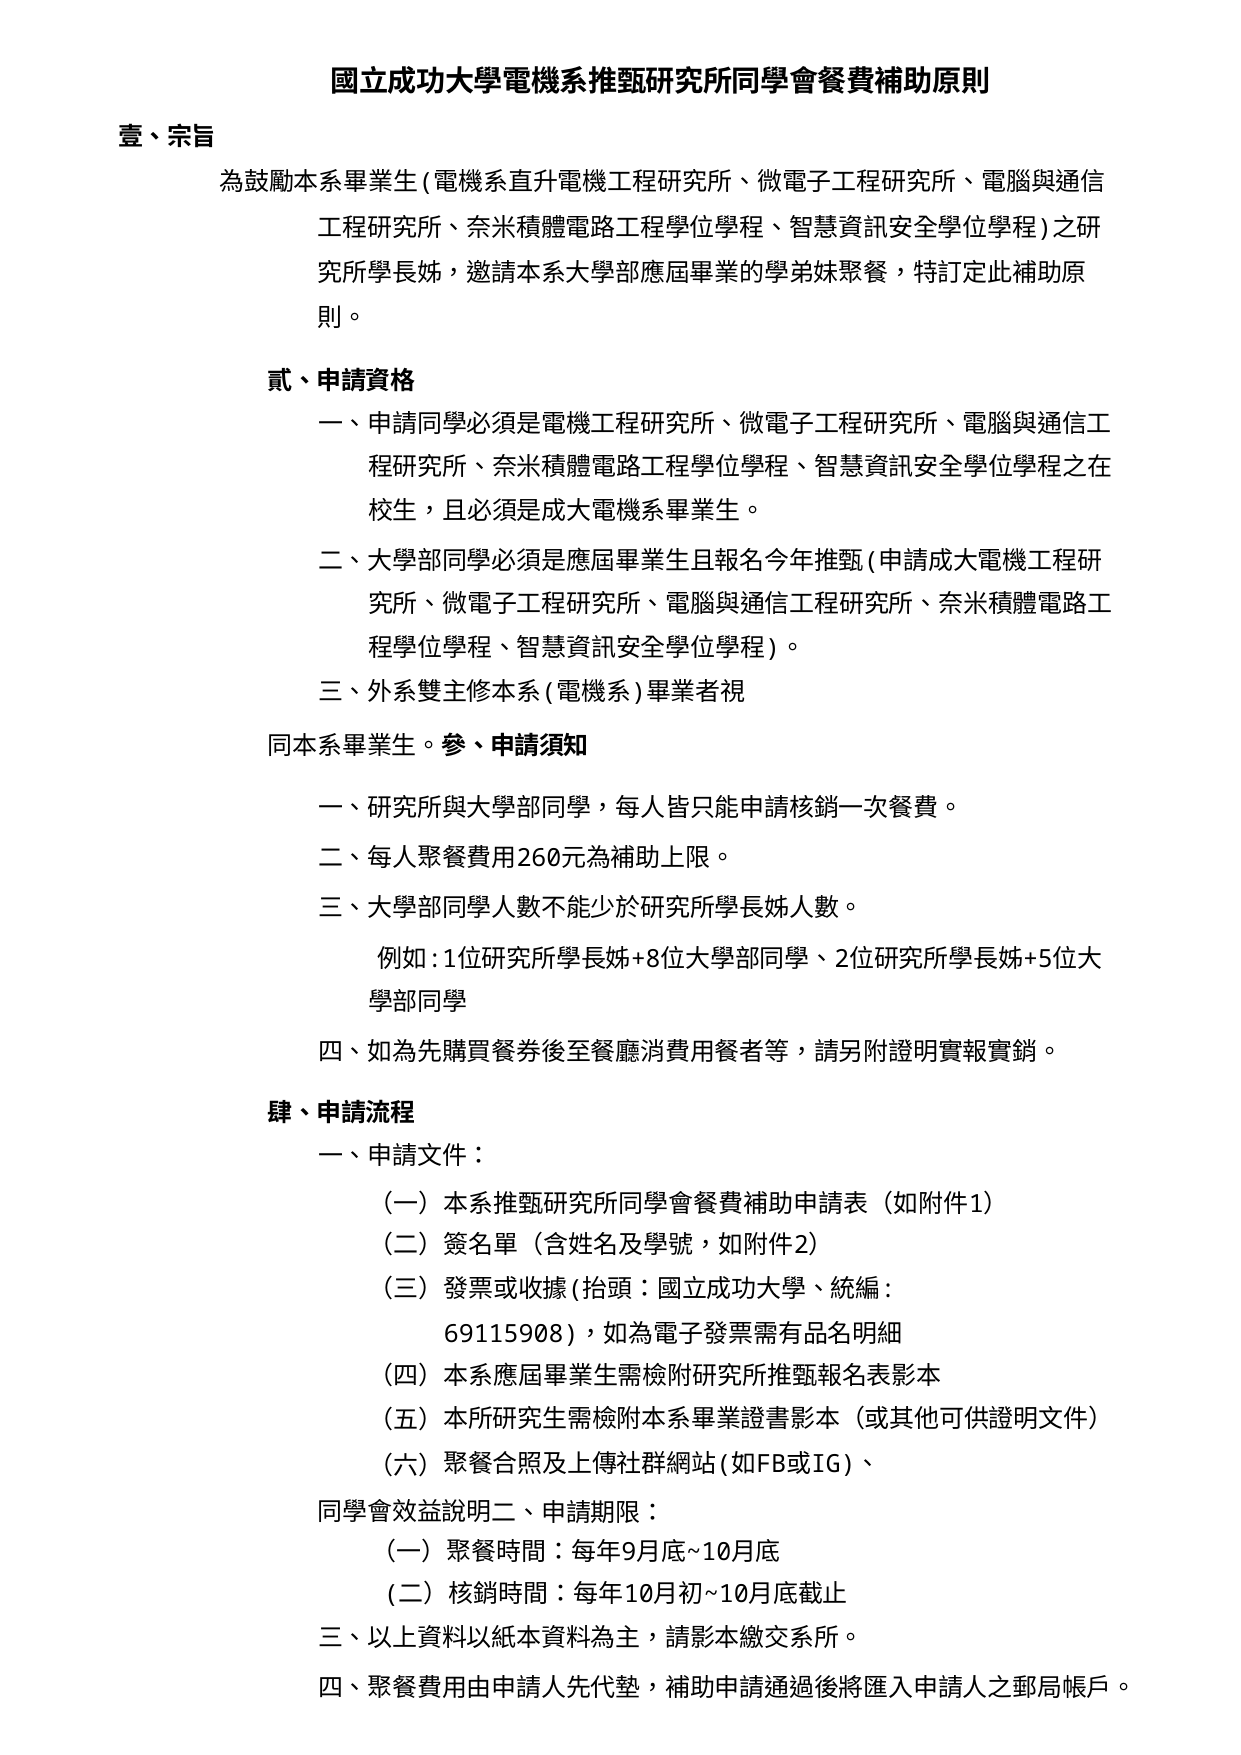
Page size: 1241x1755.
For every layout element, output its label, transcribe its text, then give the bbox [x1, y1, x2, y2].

text 一、申請同學必須是電機工程研究所、微電子工程研究所、電腦與通信工程研究所、奈米積體電路工程學位學程、智慧資訊安全學位學程之在校生，且必須是成大電機系畢業生。 [318, 403, 1119, 526]
text （一）聚餐時間：每年9月底~10月底 [371, 1538, 1207, 1566]
text (二）核銷時間：每年10月初~10月底截止 [383, 1574, 1207, 1610]
subtitle 肆、申請流程 [268, 1093, 1207, 1129]
text （五）本所研究生需檢附本系畢業證書影本（或其他可供證明文件） [368, 1398, 1207, 1436]
text 國立成功大學電機系推甄研究所同學會餐費補助原則 [218, 58, 1102, 100]
text 三、大學部同學人數不能少於研究所學長姊人數。 [318, 888, 1119, 924]
text （一）本系推甄研究所同學會餐費補助申請表（如附件1） [368, 1183, 1207, 1219]
subtitle 壹、宗旨 [118, 116, 218, 152]
text （二）簽名單（含姓名及學號，如附件2） [368, 1225, 1207, 1261]
text 二、大學部同學必須是應屆畢業生且報名今年推甄(申請成大電機工程研究所、微電子工程研究所、電腦與通信工程研究所、奈米積體電路工程學位學程、智慧資訊安全學位學程)。 [318, 541, 1119, 664]
text 例如:1位研究所學長姊+8位大學部同學、2位研究所學長姊+5位大學部同學 [318, 938, 1119, 1018]
text 二、每人聚餐費用260元為補助上限。 [318, 837, 1119, 874]
text 一、研究所與大學部同學，每人皆只能申請核銷一次餐費。 [318, 787, 1119, 823]
subtitle 貳、申請資格 [268, 360, 1207, 396]
text （三）發票或收據(抬頭：國立成功大學、統編: 69115908)，如為電子發票需有品名明細 [368, 1268, 1020, 1350]
text 三、以上資料以紙本資料為主，請影本繳交系所。 [318, 1617, 1119, 1653]
text （六）聚餐合照及上傳社群網站(如FB或IG)、同學會效益說明二、申請期限： [318, 1444, 893, 1529]
text 一、申請文件： [318, 1136, 1119, 1172]
text 三、外系雙主修本系(電機系)畢業者視同本系畢業生。參、申請須知 [268, 671, 769, 762]
text 工程研究所、奈米積體電路工程學位學程、智慧資訊安全學位學程)之研究所學長姊，邀請本系大學部應屆畢業的學弟妹聚餐，特訂定此補助原則。 [318, 207, 1106, 334]
text 四、如為先購買餐券後至餐廳消費用餐者等，請另附證明實報實銷。 [318, 1032, 1119, 1068]
text 四、聚餐費用由申請人先代墊，補助申請通過後將匯入申請人之郵局帳戶。 [318, 1667, 1119, 1703]
text （四）本系應屆畢業生需檢附研究所推甄報名表影本 [368, 1360, 1207, 1391]
text 為鼓勵本系畢業生(電機系直升電機工程研究所、微電子工程研究所、電腦與通信 [218, 162, 1107, 198]
